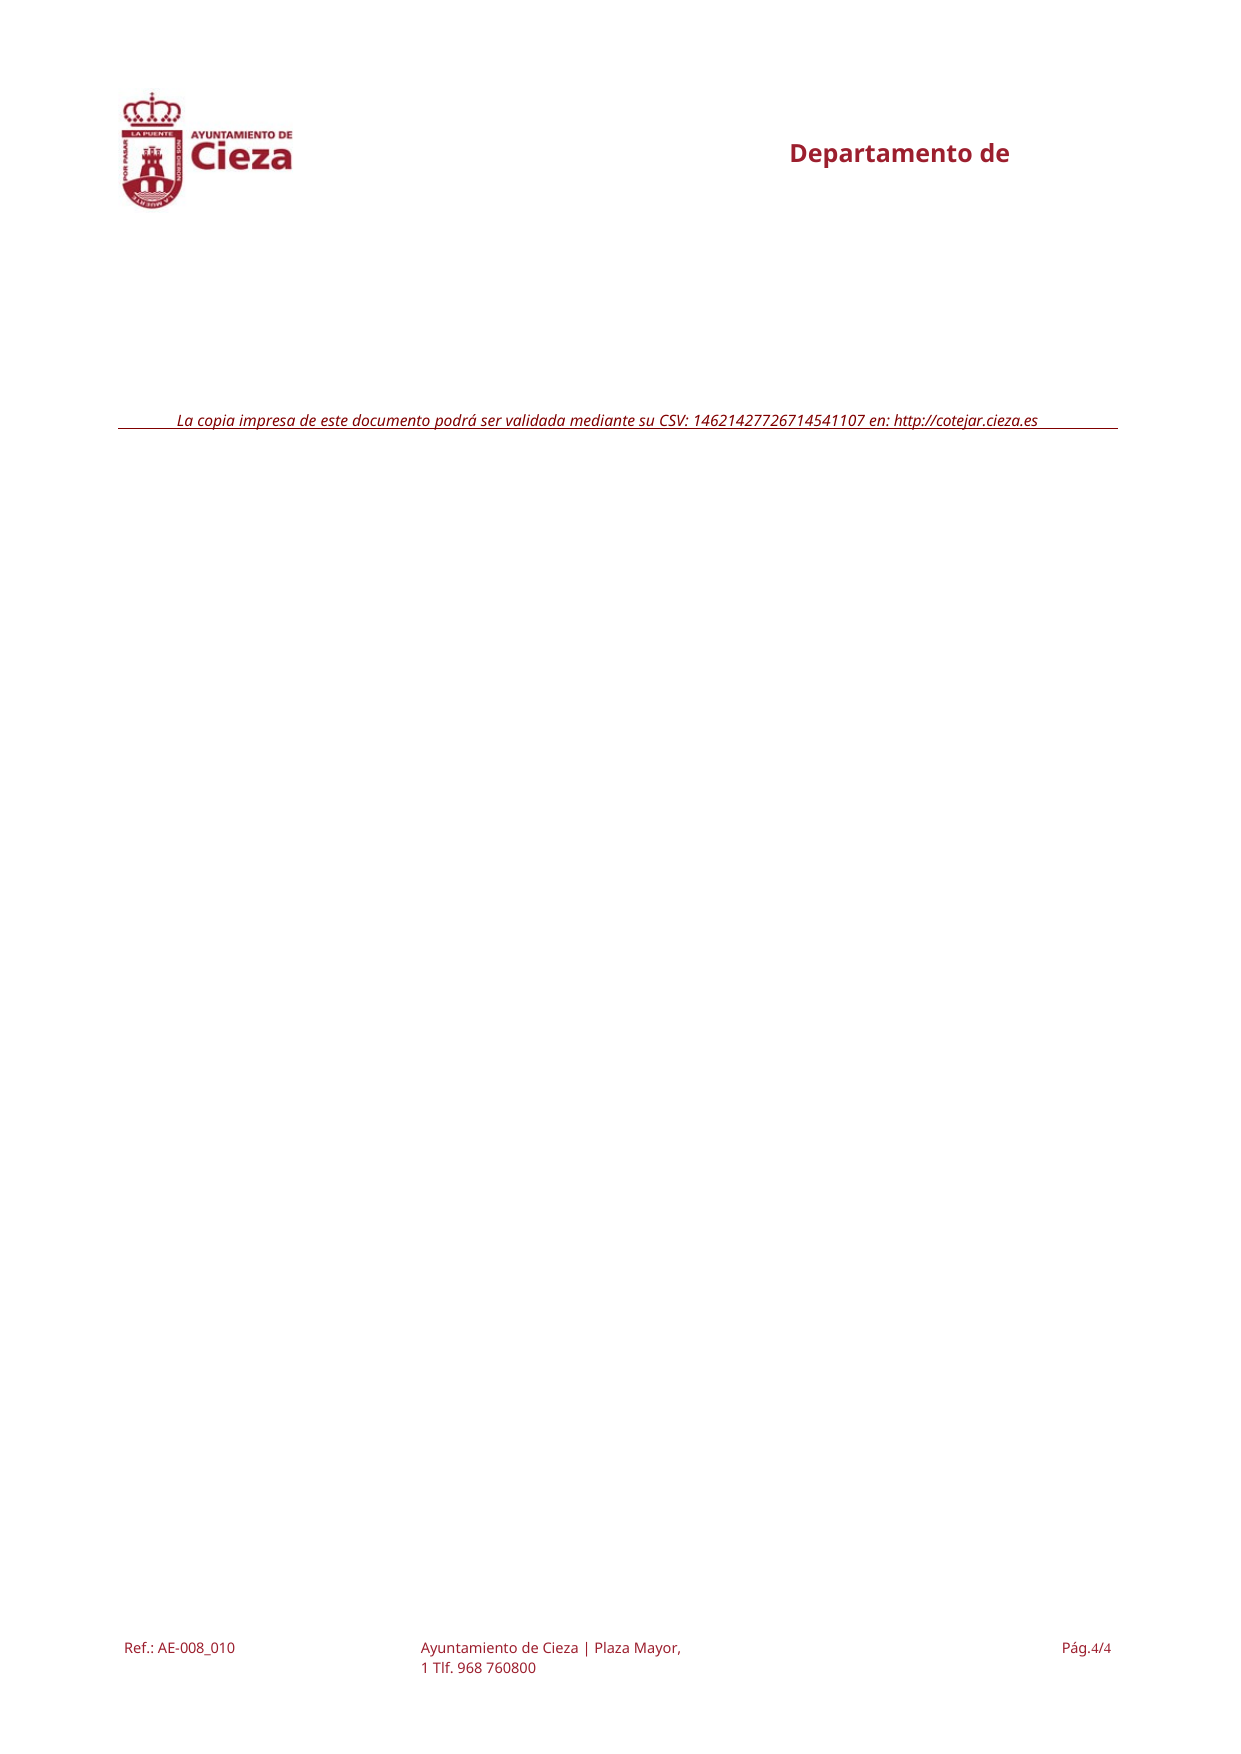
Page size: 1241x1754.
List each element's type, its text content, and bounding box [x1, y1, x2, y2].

picture [118, 88, 294, 213]
text La copia impresa de este documento podrá ser validada mediante su CSV: 14621427726714541107 en: http://cotejar.cieza.es [118, 410, 1134, 431]
